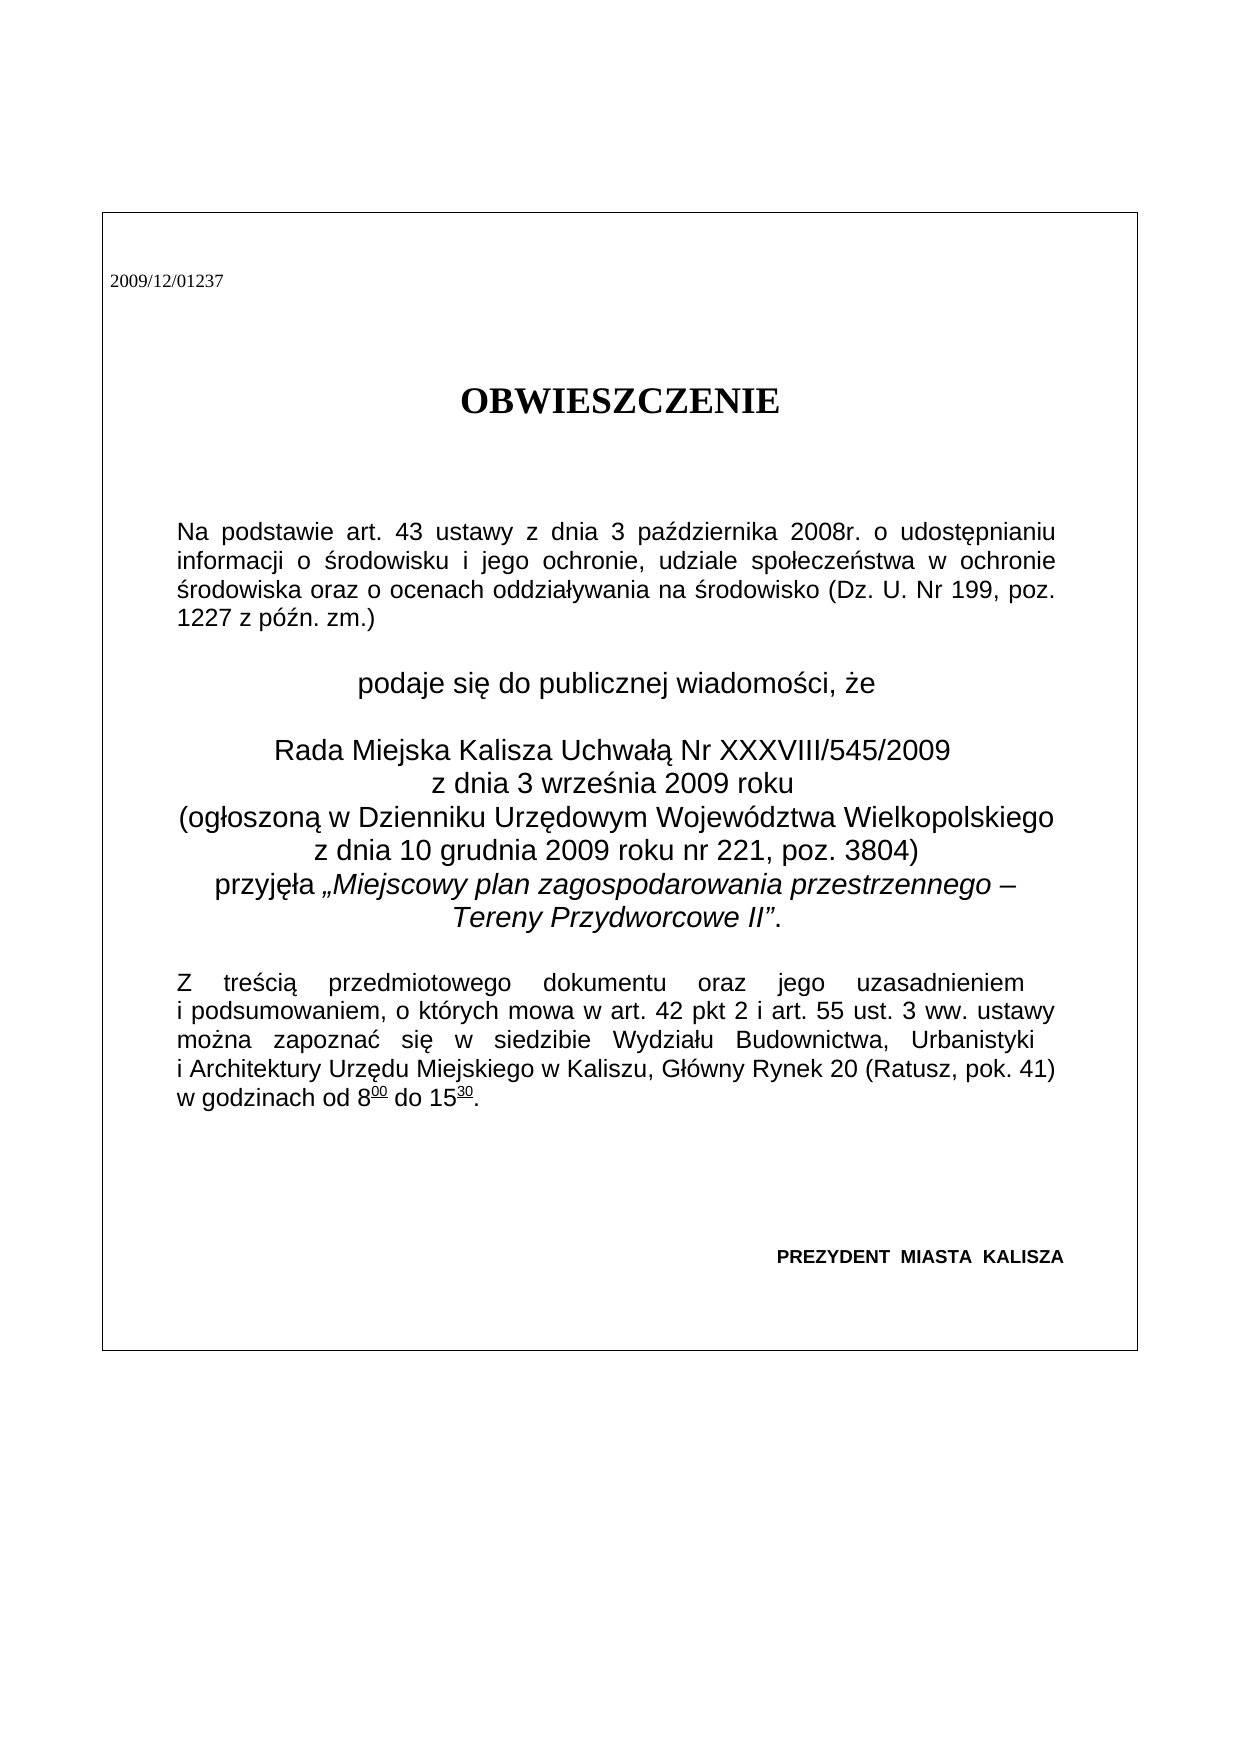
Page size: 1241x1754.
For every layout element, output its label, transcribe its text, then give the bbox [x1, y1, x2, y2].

table_header 2009/12/01237 OBWIESZCZENIE Na podstawie art. 43 ustawy z dnia 3 października 2008r. o udostępnianiu informacji o środowisku i jego ochronie, udziale społeczeństwa w ochronie środowiska oraz o ocenach oddziaływania na środowisko (Dz. U. Nr 199, poz. 1227 z późn. zm.) podaje się do publicznej wiadomości, że Rada Miejska Kalisza Uchwałą Nr XXXVIII/545/2009 z dnia 3 września 2009 roku (ogłoszoną w Dzienniku Urzędowym Województwa Wielkopolskiego z dnia 10 grudnia 2009 roku nr 221, poz. 3804) przyjęła „Miejscowy plan zagospodarowania przestrzennego – Tereny Przydworcowe II”. Z treścią przedmiotowego dokumentu oraz jego uzasadnieniem i podsumowaniem, o których mowa w art. 42 pkt 2 i art. 55 ust. 3 ww. ustawy można zapoznać się w siedzibie Wydziału Budownictwa, Urbanistyki i Architektury Urzędu Miejskiego w Kaliszu, Główny Rynek 20 (Ratusz, pok. 41) w godzinach od 800 do 1530. PREZYDENT MIASTA KALISZA [103, 213, 1137, 1349]
